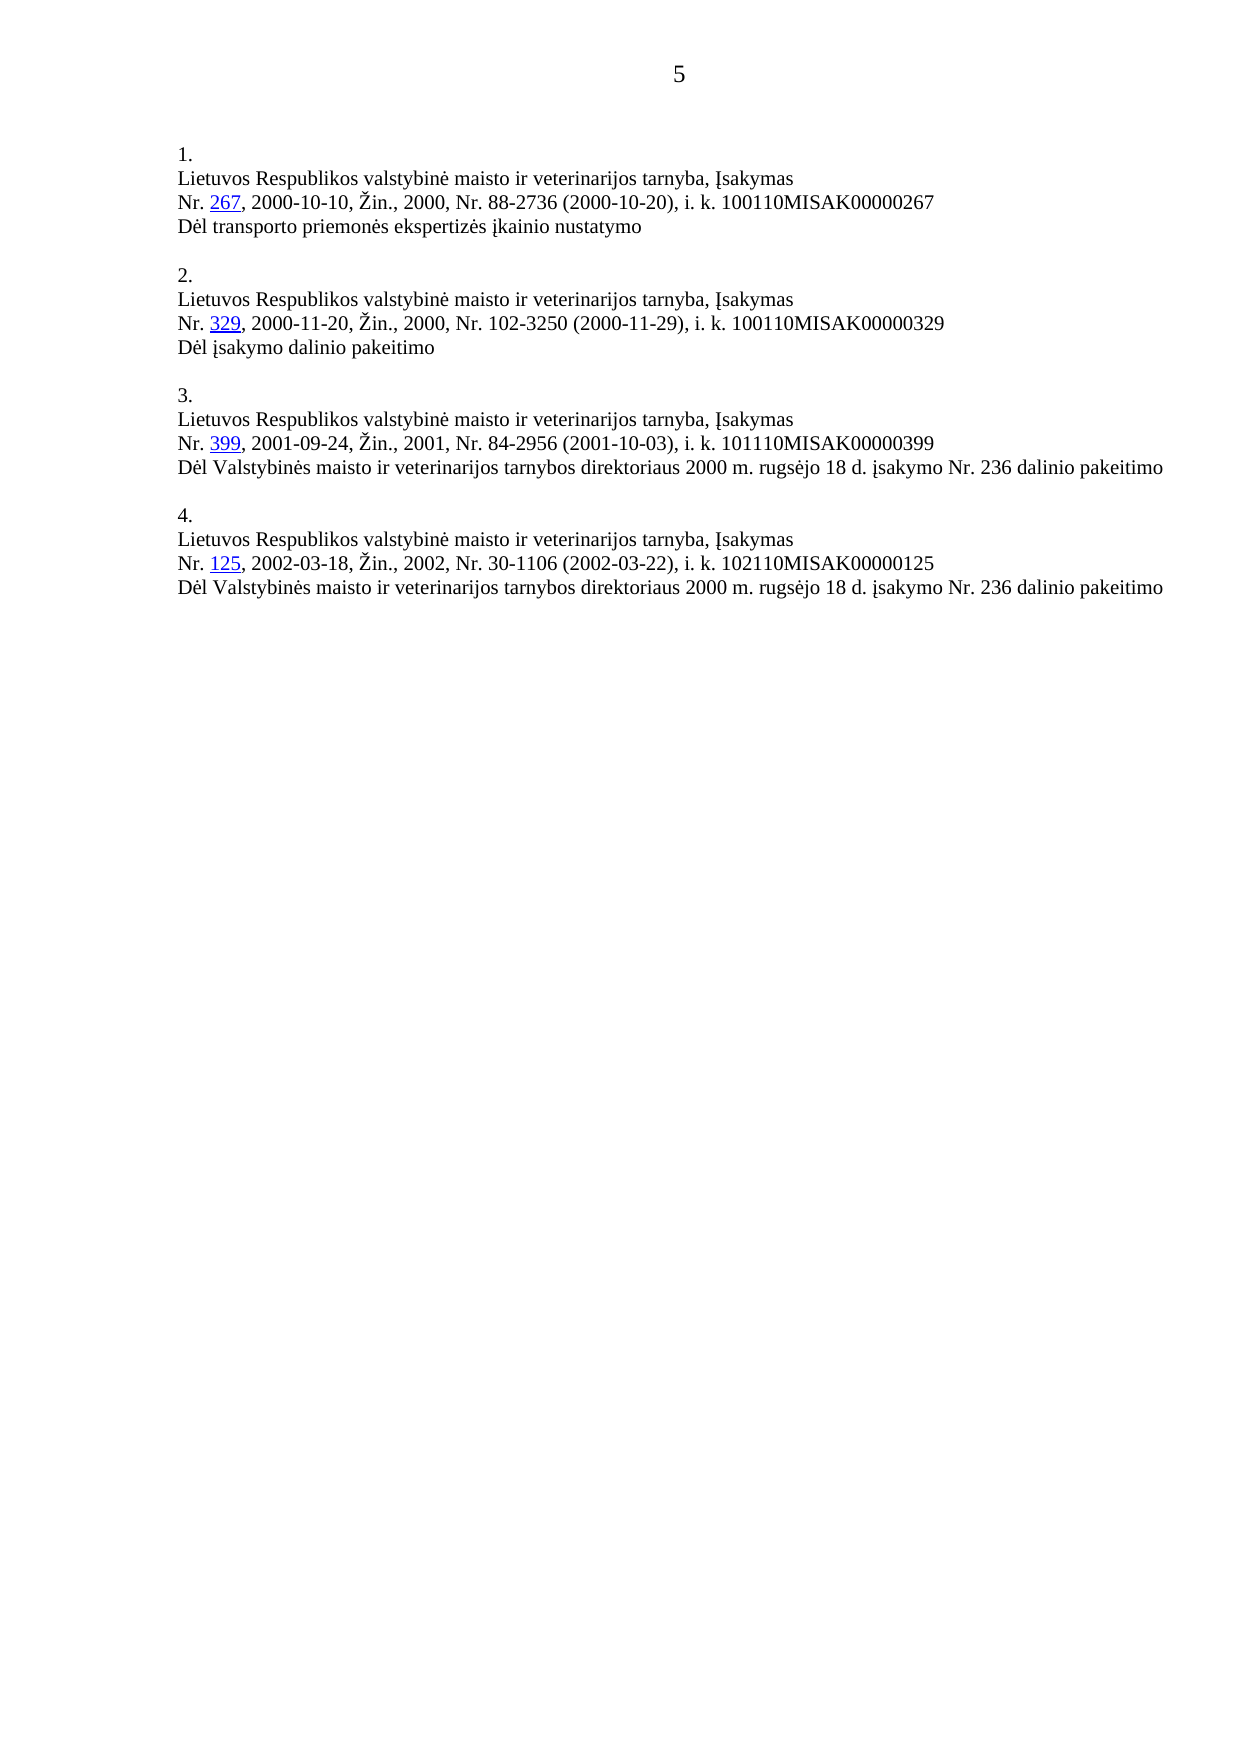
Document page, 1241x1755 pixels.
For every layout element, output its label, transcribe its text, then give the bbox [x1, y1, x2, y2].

text Lietuvos Respublikos valstybinė maisto ir veterinarijos tarnyba, Įsakymas [177, 166, 1181, 190]
text Dėl Valstybinės maisto ir veterinarijos tarnybos direktoriaus 2000 m. rugsėjo 18 d. įsakymo Nr. 236 dalinio pakeitimo [177, 455, 1181, 479]
text Nr. 267, 2000-10-10, Žin., 2000, Nr. 88-2736 (2000-10-20), i. k. 100110MISAK00000267 [177, 190, 1181, 214]
text Lietuvos Respublikos valstybinė maisto ir veterinarijos tarnyba, Įsakymas [177, 287, 1181, 311]
text 1. [177, 142, 1181, 166]
text 3. [177, 383, 1181, 407]
text 4. [177, 503, 1181, 527]
text Dėl Valstybinės maisto ir veterinarijos tarnybos direktoriaus 2000 m. rugsėjo 18 d. įsakymo Nr. 236 dalinio pakeitimo [177, 575, 1181, 599]
text Nr. 125, 2002-03-18, Žin., 2002, Nr. 30-1106 (2002-03-22), i. k. 102110MISAK00000125 [177, 551, 1181, 575]
text Dėl transporto priemonės ekspertizės įkainio nustatymo [177, 214, 1181, 238]
text Lietuvos Respublikos valstybinė maisto ir veterinarijos tarnyba, Įsakymas [177, 407, 1181, 431]
text Nr. 399, 2001-09-24, Žin., 2001, Nr. 84-2956 (2001-10-03), i. k. 101110MISAK00000399 [177, 431, 1181, 455]
text Nr. 329, 2000-11-20, Žin., 2000, Nr. 102-3250 (2000-11-29), i. k. 100110MISAK00000329 [177, 311, 1181, 335]
text Lietuvos Respublikos valstybinė maisto ir veterinarijos tarnyba, Įsakymas [177, 527, 1181, 551]
text 2. [177, 262, 1181, 287]
text Dėl įsakymo dalinio pakeitimo [177, 335, 1181, 359]
